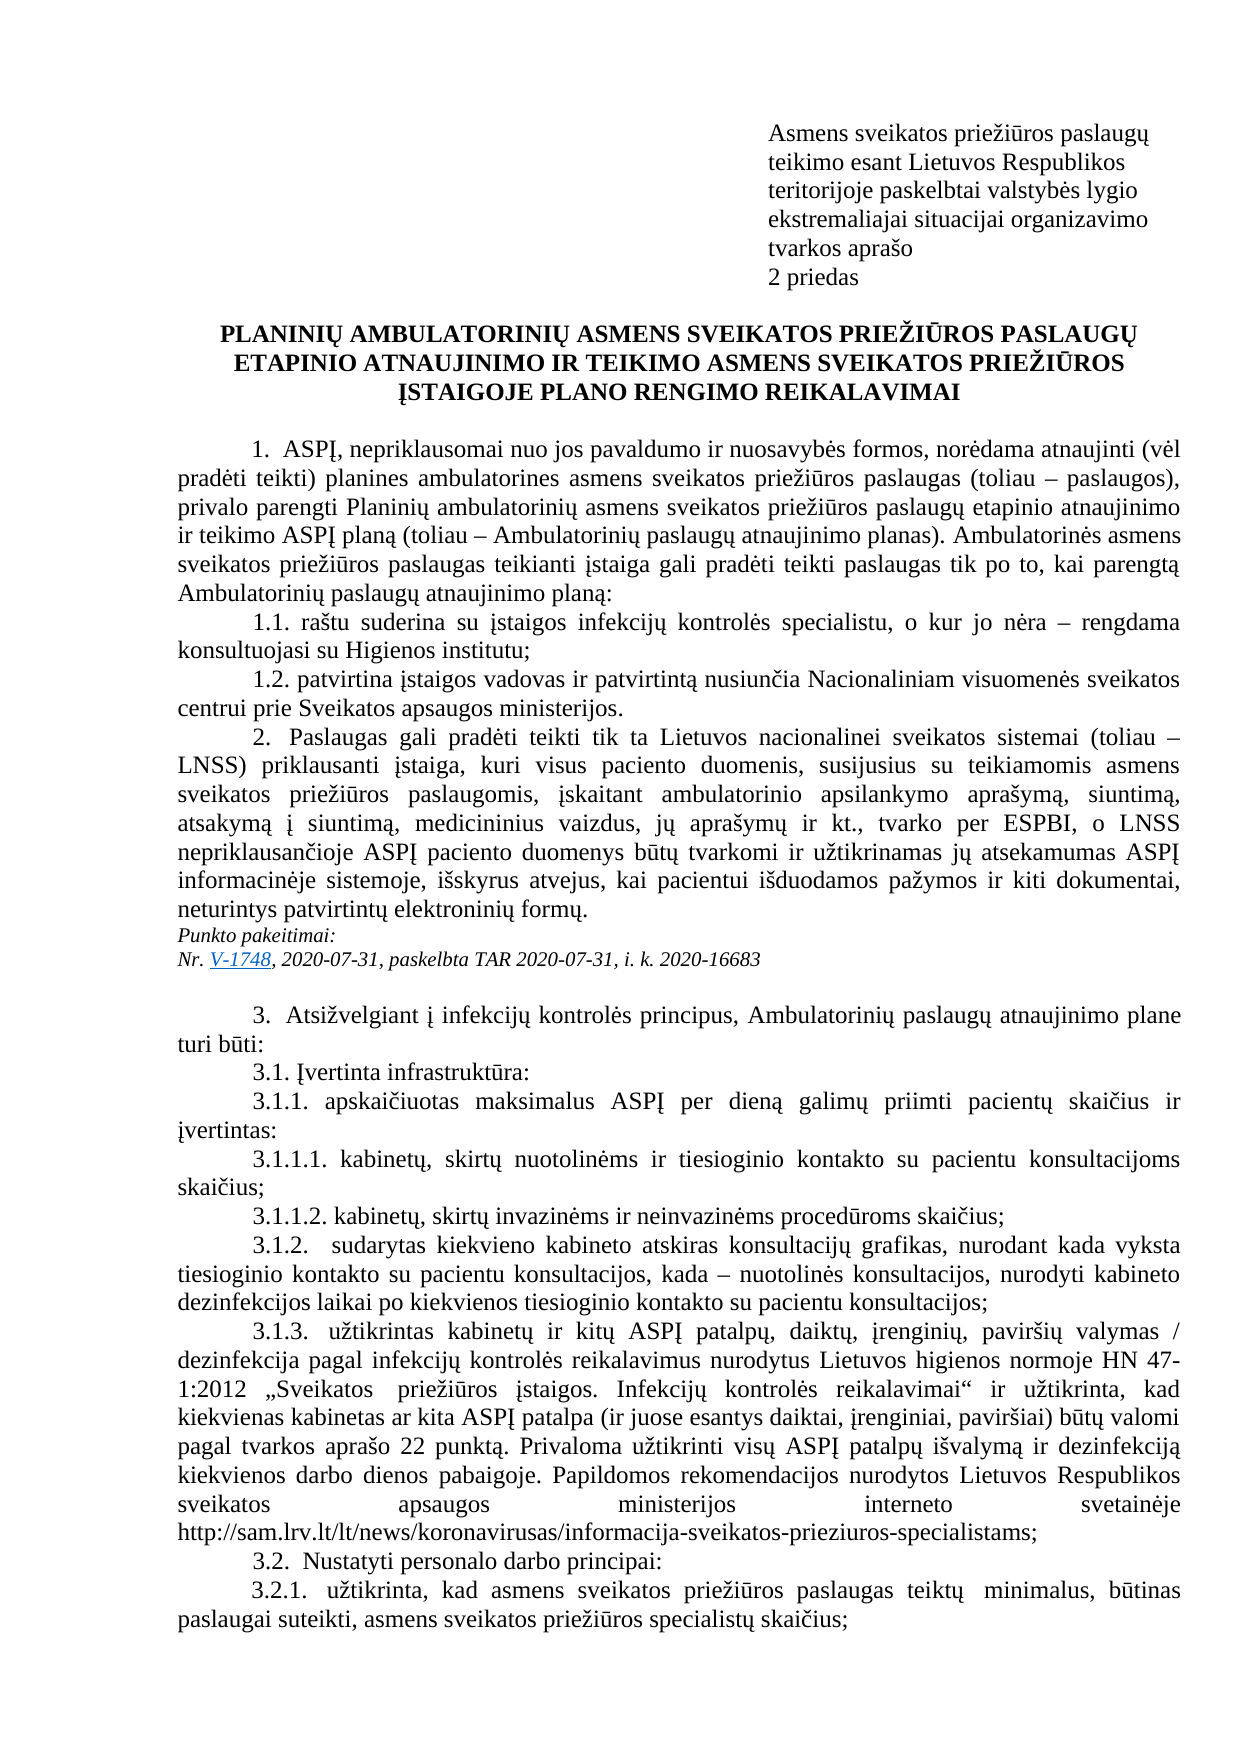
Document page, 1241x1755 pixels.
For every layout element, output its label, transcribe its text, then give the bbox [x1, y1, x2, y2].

text Asmens sveikatos priežiūros paslaugų [768, 118, 1181, 147]
text 3.1.3. užtikrintas kabinetų ir kitų ASPĮ patalpų, daiktų, įrenginių, paviršių valymas / dezinfekcija pagal infekcijų kontrolės reikalavimus nurodytus Lietuvos higienos normoje HN 47-1:2012 „Sveikatos priežiūros įstaigos. Infekcijų kontrolės reikalavimai“ ir užtikrinta, kad kiekvienas kabinetas ar kita ASPĮ patalpa (ir juose esantys daiktai, įrenginiai, paviršiai) būtų valomi pagal tvarkos aprašo 22 punktą. Privaloma užtikrinti visų ASPĮ patalpų išvalymą ir dezinfekciją kiekvienos darbo dienos pabaigoje. Papildomos rekomendacijos nurodytos Lietuvos Respublikos sveikatos apsaugos ministerijos interneto svetainėje http://sam.lrv.lt/lt/news/koronavirusas/informacija-sveikatos-prieziuros-specialistams; [177, 1316, 1181, 1546]
text 3. Atsižvelgiant į infekcijų kontrolės principus, Ambulatorinių paslaugų atnaujinimo plane turi būti: [177, 1000, 1181, 1057]
text PLANINIŲ AMBULATORINIŲ ASMENS SVEIKATOS PRIEŽIŪROS PASLAUGŲ ETAPINIO ATNAUJINIMO IR TEIKIMO ASMENS SVEIKATOS PRIEŽIŪROS ĮSTAIGOJE PLANO RENGIMO REIKALAVIMAI [177, 319, 1181, 406]
text Nr. V-1748, 2020-07-31, paskelbta TAR 2020-07-31, i. k. 2020-16683 [177, 947, 1181, 971]
text 1.1. raštu suderina su įstaigos infekcijų kontrolės specialistu, o kur jo nėra – rengdama konsultuojasi su Higienos institutu; [177, 607, 1181, 664]
text 1.2. patvirtina įstaigos vadovas ir patvirtintą nusiunčia Nacionaliniam visuomenės sveikatos centrui prie Sveikatos apsaugos ministerijos. [177, 664, 1181, 722]
text tvarkos aprašo [768, 233, 1181, 262]
text 1. ASPĮ, nepriklausomai nuo jos pavaldumo ir nuosavybės formos, norėdama atnaujinti (vėl pradėti teikti) planines ambulatorines asmens sveikatos priežiūros paslaugas (toliau – paslaugos), privalo parengti Planinių ambulatorinių asmens sveikatos priežiūros paslaugų etapinio atnaujinimo ir teikimo ASPĮ planą (toliau – Ambulatorinių paslaugų atnaujinimo planas). Ambulatorinės asmens sveikatos priežiūros paslaugas teikianti įstaiga gali pradėti teikti paslaugas tik po to, kai parengtą Ambulatorinių paslaugų atnaujinimo planą: [177, 434, 1181, 607]
text 3.1.1.1. kabinetų, skirtų nuotolinėms ir tiesioginio kontakto su pacientu konsultacijoms skaičius; [177, 1144, 1181, 1201]
text 2. Paslaugas gali pradėti teikti tik ta Lietuvos nacionalinei sveikatos sistemai (toliau – LNSS) priklausanti įstaiga, kuri visus paciento duomenis, susijusius su teikiamomis asmens sveikatos priežiūros paslaugomis, įskaitant ambulatorinio apsilankymo aprašymą, siuntimą, atsakymą į siuntimą, medicininius vaizdus, jų aprašymų ir kt., tvarko per ESPBI, o LNSS nepriklausančioje ASPĮ paciento duomenys būtų tvarkomi ir užtikrinamas jų atsekamumas ASPĮ informacinėje sistemoje, išskyrus atvejus, kai pacientui išduodamos pažymos ir kiti dokumentai, neturintys patvirtintų elektroninių formų. [177, 722, 1181, 923]
text teikimo esant Lietuvos Respublikos [768, 147, 1181, 176]
text 3.1.1. apskaičiuotas maksimalus ASPĮ per dieną galimų priimti pacientų skaičius ir įvertintas: [177, 1086, 1181, 1144]
text 3.1.1.2. kabinetų, skirtų invazinėms ir neinvazinėms procedūroms skaičius; [177, 1201, 1181, 1230]
text 3.1.2. sudarytas kiekvieno kabineto atskiras konsultacijų grafikas, nurodant kada vyksta tiesioginio kontakto su pacientu konsultacijos, kada – nuotolinės konsultacijos, nurodyti kabineto dezinfekcijos laikai po kiekvienos tiesioginio kontakto su pacientu konsultacijos; [177, 1230, 1181, 1316]
text teritorijoje paskelbtai valstybės lygio [768, 176, 1181, 204]
text 2 priedas [768, 262, 1181, 291]
text 3.2.1. užtikrinta, kad asmens sveikatos priežiūros paslaugas teiktų minimalus, būtinas paslaugai suteikti, asmens sveikatos priežiūros specialistų skaičius; [177, 1575, 1181, 1632]
text Punkto pakeitimai: [177, 923, 1181, 947]
text 3.2. Nustatyti personalo darbo principai: [252, 1546, 1181, 1575]
text ekstremaliajai situacijai organizavimo [768, 204, 1181, 233]
text 3.1. Įvertinta infrastruktūra: [177, 1057, 1181, 1086]
